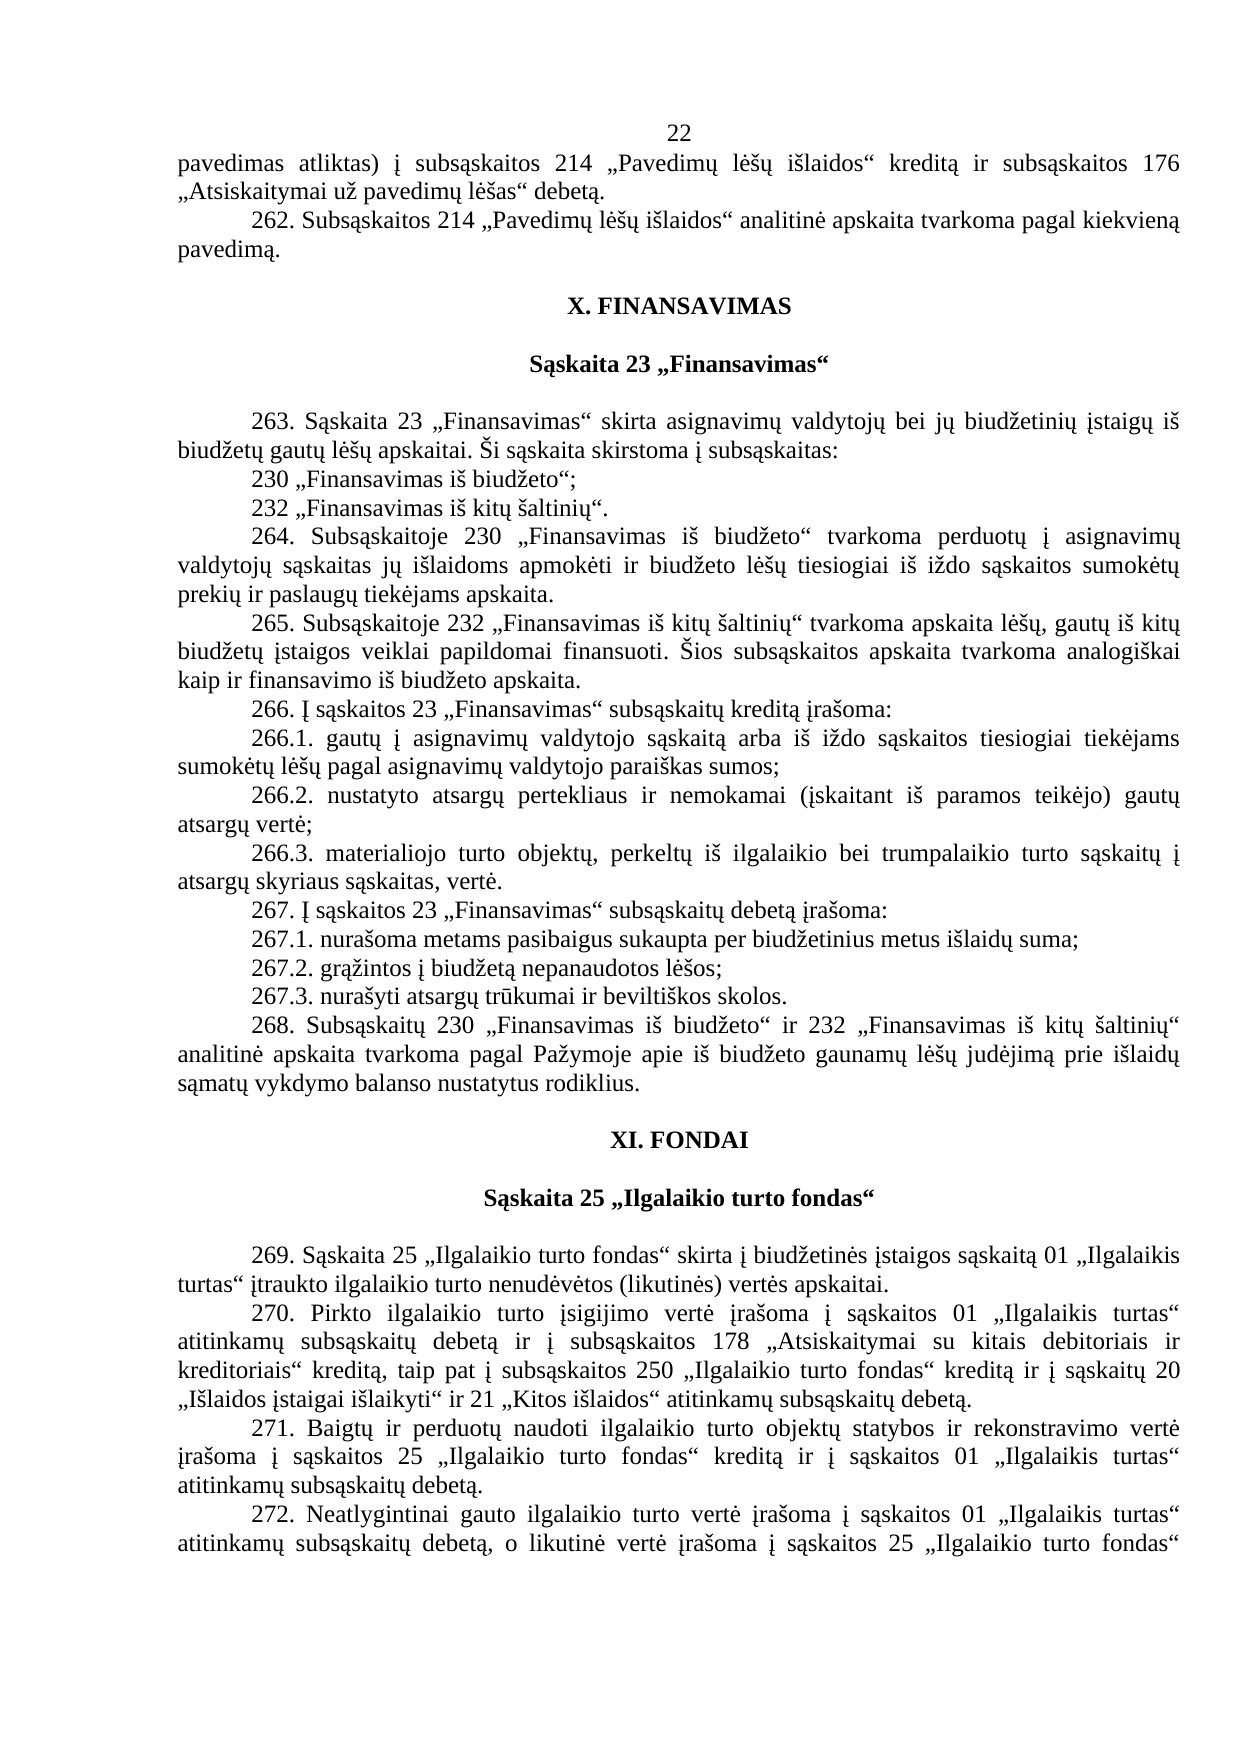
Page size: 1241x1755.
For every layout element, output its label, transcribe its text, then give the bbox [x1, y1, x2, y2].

text 264. Subsąskaitoje 230 „Finansavimas iš biudžeto“ tvarkoma perduotų į asignavimų valdytojų sąskaitas jų išlaidoms apmokėti ir biudžeto lėšų tiesiogiai iš iždo sąskaitos sumokėtų prekių ir paslaugų tiekėjams apskaita. [177, 521, 1181, 608]
text pavedimas atliktas) į subsąskaitos 214 „Pavedimų lėšų išlaidos“ kreditą ir subsąskaitos 176 „Atsiskaitymai už pavedimų lėšas“ debetą. [177, 148, 1181, 205]
text Sąskaita 23 „Finansavimas“ [177, 349, 1181, 378]
text 230 „Finansavimas iš biudžeto“; [177, 464, 1181, 493]
text 272. Neatlygintinai gauto ilgalaikio turto vertė įrašoma į sąskaitos 01 „Ilgalaikis turtas“ atitinkamų subsąskaitų debetą, o likutinė vertė įrašoma į sąskaitos 25 „Ilgalaikio turto fondas“ [177, 1499, 1181, 1556]
text 266.2. nustatyto atsargų pertekliaus ir nemokamai (įskaitant iš paramos teikėjo) gautų atsargų vertė; [177, 780, 1181, 838]
text 266.1. gautų į asignavimų valdytojo sąskaitą arba iš iždo sąskaitos tiesiogiai tiekėjams sumokėtų lėšų pagal asignavimų valdytojo paraiškas sumos; [177, 723, 1181, 780]
text 268. Subsąskaitų 230 „Finansavimas iš biudžeto“ ir 232 „Finansavimas iš kitų šaltinių“ analitinė apskaita tvarkoma pagal Pažymoje apie iš biudžeto gaunamų lėšų judėjimą prie išlaidų sąmatų vykdymo balanso nustatytus rodiklius. [177, 1010, 1181, 1096]
text 265. Subsąskaitoje 232 „Finansavimas iš kitų šaltinių“ tvarkoma apskaita lėšų, gautų iš kitų biudžetų įstaigos veiklai papildomai finansuoti. Šios subsąskaitos apskaita tvarkoma analogiškai kaip ir finansavimo iš biudžeto apskaita. [177, 608, 1181, 694]
text 232 „Finansavimas iš kitų šaltinių“. [177, 493, 1181, 521]
text 267.1. nurašoma metams pasibaigus sukaupta per biudžetinius metus išlaidų suma; [177, 924, 1181, 953]
text 263. Sąskaita 23 „Finansavimas“ skirta asignavimų valdytojų bei jų biudžetinių įstaigų iš biudžetų gautų lėšų apskaitai. Ši sąskaita skirstoma į subsąskaitas: [177, 406, 1181, 464]
text 266.3. materialiojo turto objektų, perkeltų iš ilgalaikio bei trumpalaikio turto sąskaitų į atsargų skyriaus sąskaitas, vertė. [177, 838, 1181, 895]
text 267.3. nurašyti atsargų trūkumai ir beviltiškos skolos. [177, 981, 1181, 1010]
text X. FINANSAVIMAS [177, 291, 1181, 320]
text 267. Į sąskaitos 23 „Finansavimas“ subsąskaitų debetą įrašoma: [177, 895, 1181, 924]
text 267.2. grąžintos į biudžetą nepanaudotos lėšos; [177, 953, 1181, 981]
text XI. FONDAI [177, 1125, 1181, 1154]
text 270. Pirkto ilgalaikio turto įsigijimo vertė įrašoma į sąskaitos 01 „Ilgalaikis turtas“ atitinkamų subsąskaitų debetą ir į subsąskaitos 178 „Atsiskaitymai su kitais debitoriais ir kreditoriais“ kreditą, taip pat į subsąskaitos 250 „Ilgalaikio turto fondas“ kreditą ir į sąskaitų 20 „Išlaidos įstaigai išlaikyti“ ir 21 „Kitos išlaidos“ atitinkamų subsąskaitų debetą. [177, 1298, 1181, 1413]
text 269. Sąskaita 25 „Ilgalaikio turto fondas“ skirta į biudžetinės įstaigos sąskaitą 01 „Ilgalaikis turtas“ įtraukto ilgalaikio turto nenudėvėtos (likutinės) vertės apskaitai. [177, 1240, 1181, 1298]
text 266. Į sąskaitos 23 „Finansavimas“ subsąskaitų kreditą įrašoma: [177, 694, 1181, 723]
text 262. Subsąskaitos 214 „Pavedimų lėšų išlaidos“ analitinė apskaita tvarkoma pagal kiekvieną pavedimą. [177, 205, 1181, 263]
text Sąskaita 25 „Ilgalaikio turto fondas“ [177, 1183, 1181, 1211]
text 271. Baigtų ir perduotų naudoti ilgalaikio turto objektų statybos ir rekonstravimo vertė įrašoma į sąskaitos 25 „Ilgalaikio turto fondas“ kreditą ir į sąskaitos 01 „Ilgalaikis turtas“ atitinkamų subsąskaitų debetą. [177, 1413, 1181, 1499]
